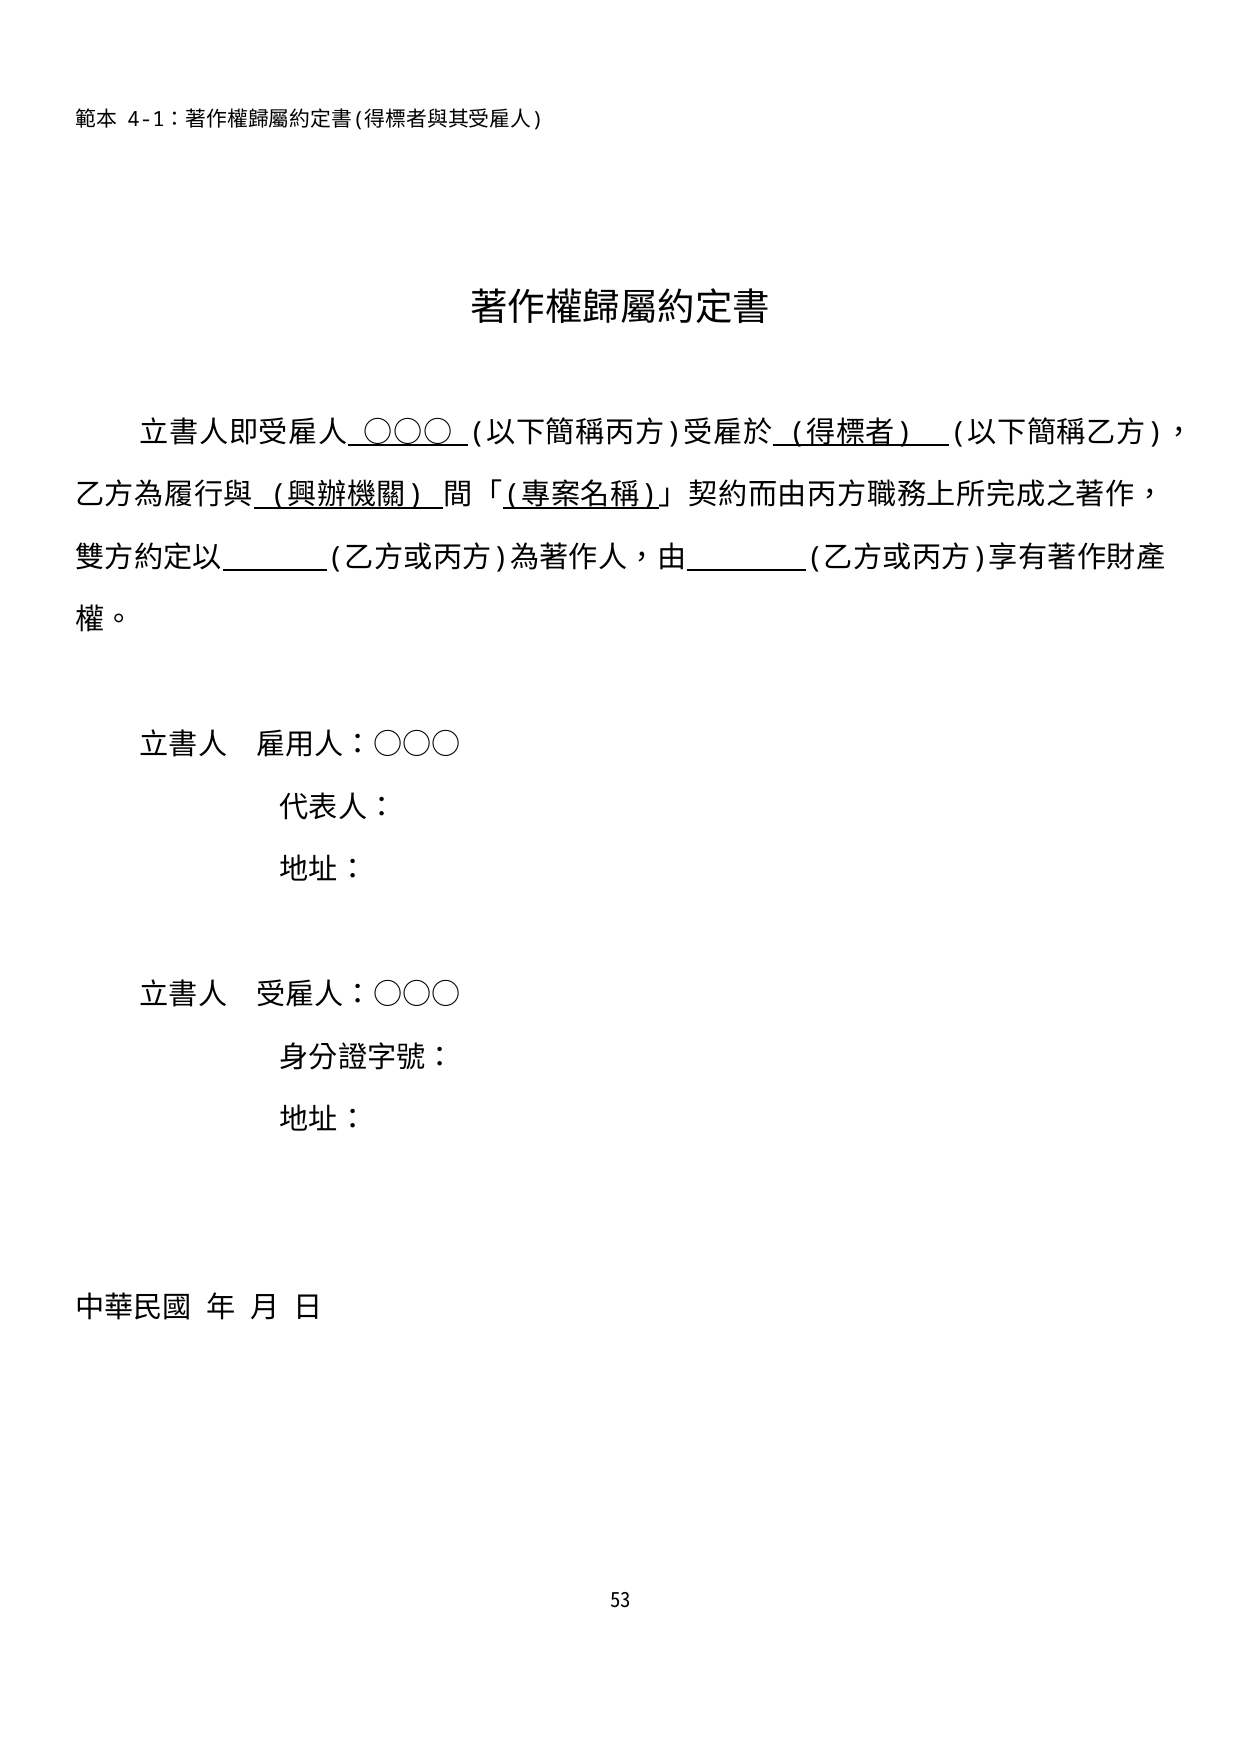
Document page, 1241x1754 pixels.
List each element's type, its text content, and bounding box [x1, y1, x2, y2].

text 中華民國 年 月 日 [75, 1263, 1165, 1325]
text 立書人 受雇人：○○○ [75, 950, 1165, 1013]
text 範本 4-1：著作權歸屬約定書(得標者與其受雇人) [75, 75, 1165, 138]
text 著作權歸屬約定書 [75, 263, 1165, 325]
text 立書人即受雇人 ○○○ (以下簡稱丙方)受雇於 (得標者) (以下簡稱乙方)，乙方為履行與 (興辦機關) 間「(專案名稱)」契約而由丙方職務上所完成之著作，雙方約定以 (乙方或丙方)為著作人，由 (乙方或丙方)享有著作財產權。 [75, 388, 1165, 638]
text 代表人： [75, 763, 1165, 825]
text 立書人 雇用人：○○○ [75, 700, 1165, 763]
text 身分證字號： [75, 1013, 1165, 1075]
text 地址： [75, 1075, 1165, 1138]
text 地址： [75, 825, 1165, 888]
